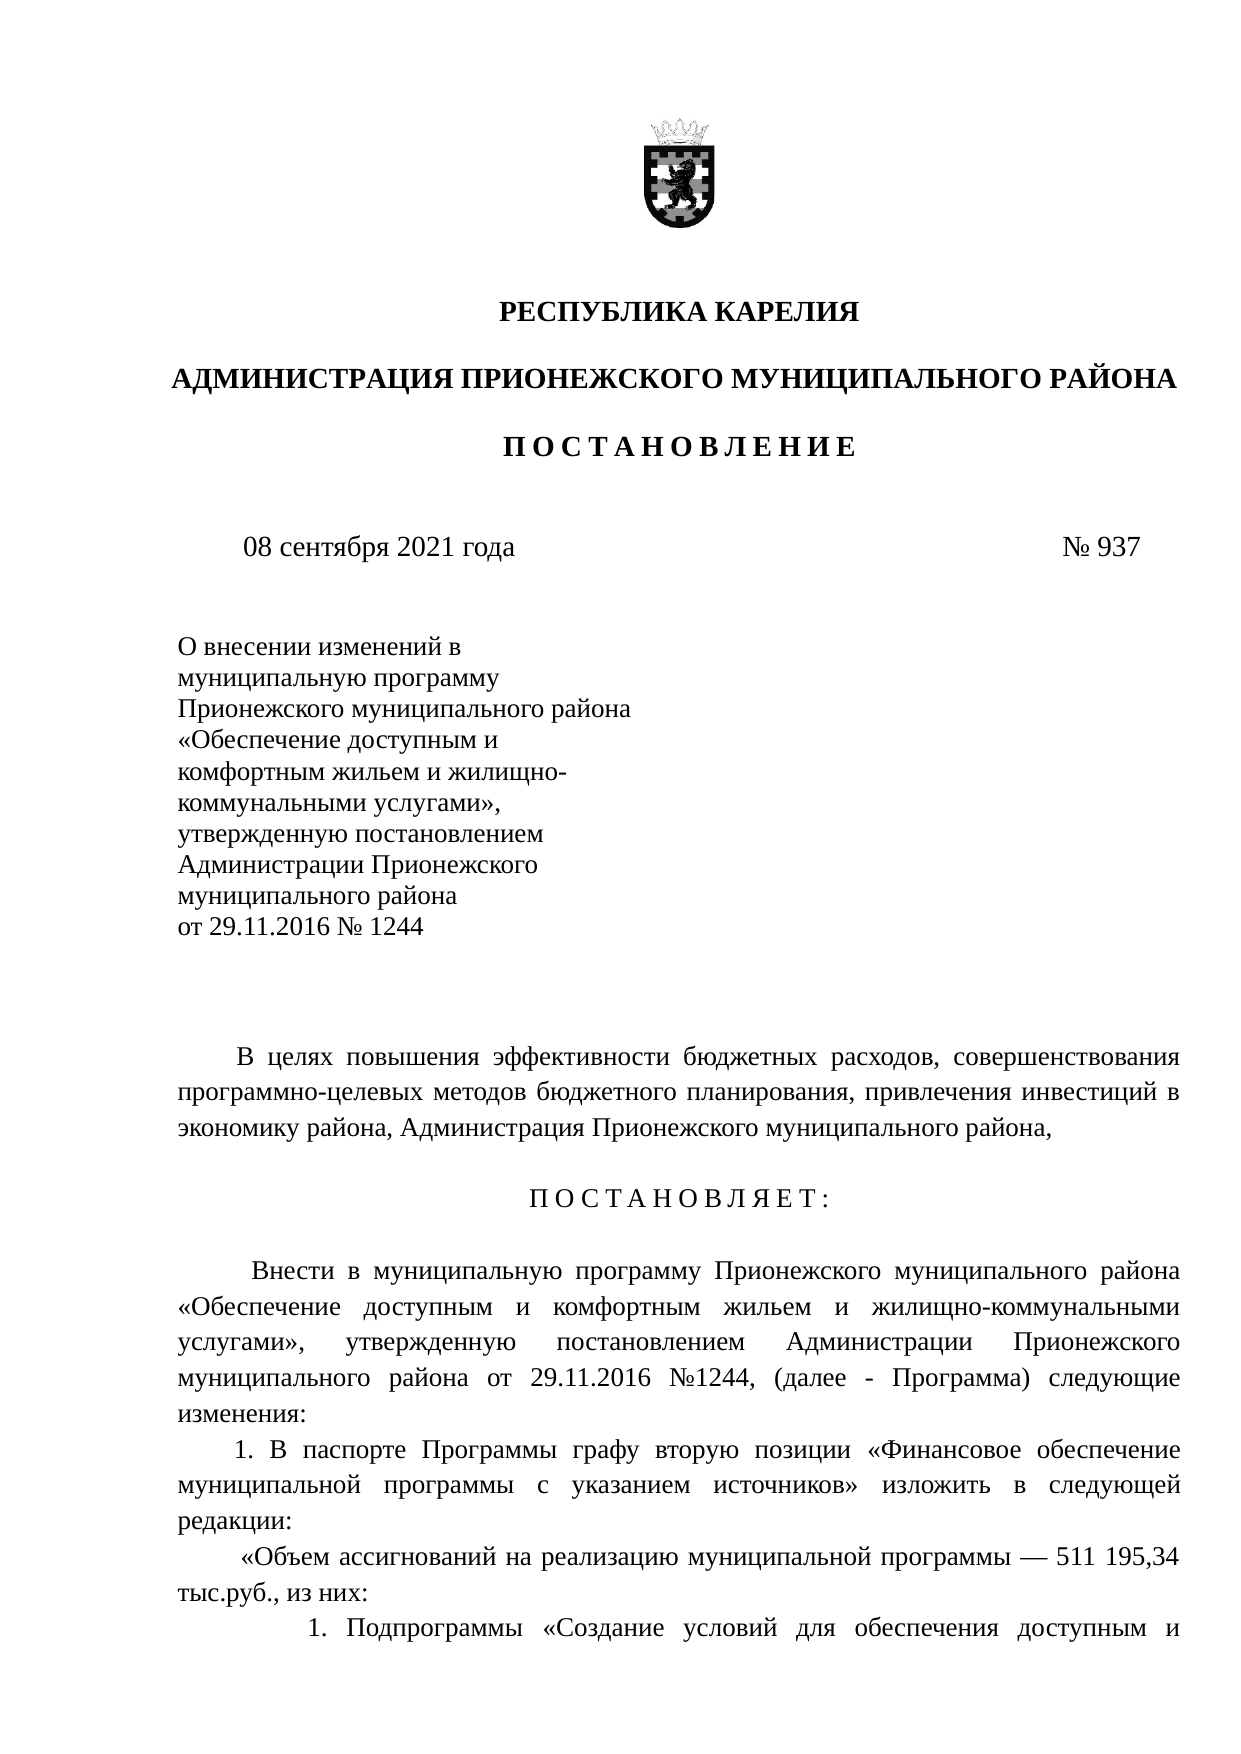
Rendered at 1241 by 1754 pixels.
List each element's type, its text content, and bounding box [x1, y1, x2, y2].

text АДМИНИСТРАЦИЯ ПРИОНЕЖСКОГО МУНИЦИПАЛЬНОГО РАЙОНА [167, 362, 1181, 395]
text ПОСТАНОВЛЕНИЕ [177, 429, 1181, 462]
text «Объем ассигнований на реализацию муниципальной программы — 511 195,34 тыс.руб., из них: [177, 1540, 1181, 1607]
table_header О внесении изменений в муниципальную программу Прионежского муниципального района «Обеспечение доступным и комфортным жильем и жилищно-коммунальными услугами», утвержденную постановлением Администрации Прионежского муниципального района от 29.11.2016 № 1244 [166, 630, 650, 941]
text 1. Подпрограммы «Создание условий для обеспечения доступным и [177, 1611, 1181, 1642]
text РЕСПУБЛИКА КАРЕЛИЯ [177, 294, 1181, 328]
text Внести в муниципальную программу Прионежского муниципального района «Обеспечение доступным и комфортным жильем и жилищно-коммунальными услугами», утвержденную постановлением Администрации Прионежского муниципального района от 29.11.2016 №1244, (далее - Программа) следующие изменения: [177, 1254, 1181, 1428]
text 08 cентября 2021 года № 937 [177, 529, 1181, 563]
text ПОСТАНОВЛЯЕТ: [177, 1183, 1181, 1214]
text В целях повышения эффективности бюджетных расходов, совершенствования программно-целевых методов бюджетного планирования, привлечения инвестиций в экономику района, Администрация Прионежского муниципального района, [177, 1040, 1181, 1142]
text 1. В паспорте Программы графу вторую позиции «Финансовое обеспечение муниципальной программы с указанием источников» изложить в следующей редакции: [177, 1433, 1181, 1535]
